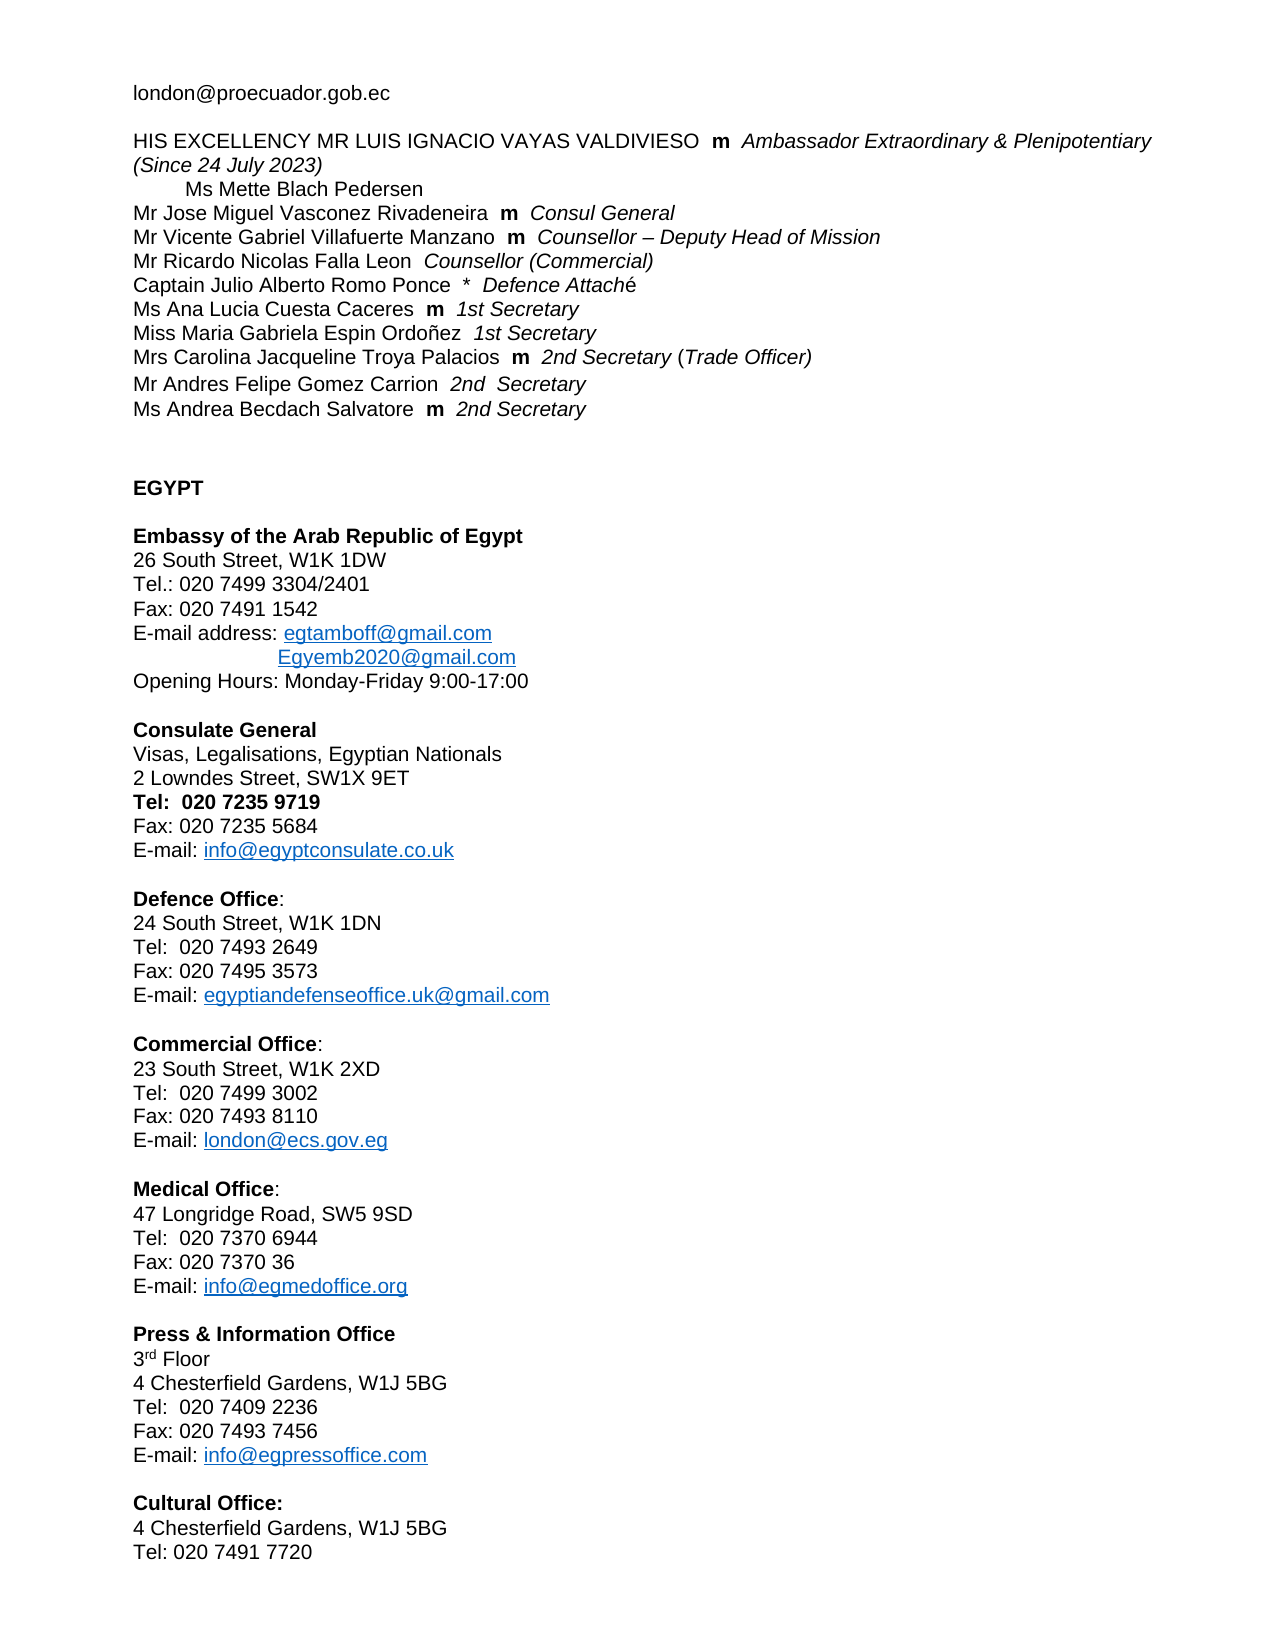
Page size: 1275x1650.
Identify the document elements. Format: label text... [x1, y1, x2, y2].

text Embassy of the Arab Republic of Egypt [133, 523, 1181, 547]
text 26 South Street, W1K 1DW [133, 547, 1181, 571]
text Ms Mette Blach Pedersen [133, 177, 1181, 201]
text E-mail: info@egmedoffice.org [133, 1273, 1181, 1297]
text Fax: 020 7493 8110 [133, 1104, 1181, 1128]
text Consulate General [133, 718, 1181, 742]
text Tel: 020 7235 9719 [133, 790, 1181, 814]
text Commercial Office: [133, 1031, 1181, 1056]
text E-mail: info@egpressoffice.com [133, 1443, 1181, 1467]
text Tel: 020 7409 2236 [133, 1395, 1181, 1419]
text E-mail address: egtamboff@gmail.com [133, 621, 1181, 645]
text Tel: 020 7370 6944 [133, 1226, 1181, 1249]
text E-mail: london@ecs.gov.eg [133, 1128, 1181, 1152]
text Fax: 020 7370 36 [133, 1249, 1181, 1273]
text Medical Office: [133, 1176, 1181, 1202]
text Captain Julio Alberto Romo Ponce * Defence Attaché [133, 273, 1181, 297]
text 4 Chesterfield Gardens, W1J 5BG [133, 1516, 1181, 1540]
text Tel.: 020 7499 3304/2401 [133, 571, 1181, 597]
text Defence Office: [133, 886, 1181, 911]
text Fax: 020 7495 3573 [133, 959, 1181, 983]
text Ms Ana Lucia Cuesta Caceres m 1st Secretary [133, 297, 1181, 321]
text 3rd Floor [133, 1347, 1181, 1371]
text Miss Maria Gabriela Espin Ordoñez 1st Secretary [133, 321, 1181, 344]
text Mr Vicente Gabriel Villafuerte Manzano m Counsellor – Deputy Head of Mission [133, 225, 1181, 249]
text Fax: 020 7491 1542 [133, 597, 1181, 621]
text 23 South Street, W1K 2XD [133, 1056, 1181, 1080]
text Cultural Office: [133, 1491, 1181, 1516]
text E-mail: info@egyptconsulate.co.uk [133, 838, 1181, 862]
text Fax: 020 7235 5684 [133, 814, 1181, 838]
text Opening Hours: Monday-Friday 9:00-17:00 [133, 669, 1181, 693]
text Visas, Legalisations, Egyptian Nationals [133, 742, 1181, 766]
text Fax: 020 7493 7456 [133, 1419, 1181, 1443]
text Press & Information Office [133, 1321, 1181, 1347]
text Tel: 020 7493 2649 [133, 935, 1181, 959]
text HIS EXCELLENCY MR LUIS IGNACIO VAYAS VALDIVIESO m Ambassador Extraordinary & Plenipotentiary (Since 24 July 2023) [133, 129, 1181, 177]
text Egyemb2020@gmail.com [133, 645, 1181, 669]
text Mr Jose Miguel Vasconez Rivadeneira m Consul General [133, 201, 1181, 225]
text Mr Ricardo Nicolas Falla Leon Counsellor (Commercial) [133, 249, 1181, 273]
text Mr Andres Felipe Gomez Carrion 2nd Secretary [133, 368, 1181, 397]
text Tel: 020 7491 7720 [133, 1540, 1181, 1564]
text 24 South Street, W1K 1DN [133, 911, 1181, 935]
text E-mail: egyptiandefenseoffice.uk@gmail.com [133, 983, 1181, 1007]
text 2 Lowndes Street, SW1X 9ET [133, 766, 1181, 790]
text Ms Andrea Becdach Salvatore m 2nd Secretary [133, 397, 1181, 421]
text london@proecuador.gob.ec [133, 81, 1181, 105]
text Tel: 020 7499 3002 [133, 1080, 1181, 1104]
text EGYPT [133, 476, 1181, 499]
text 47 Longridge Road, SW5 9SD [133, 1202, 1181, 1226]
text 4 Chesterfield Gardens, W1J 5BG [133, 1371, 1181, 1395]
text Mrs Carolina Jacqueline Troya Palacios m 2nd Secretary (Trade Officer) [133, 344, 1181, 368]
